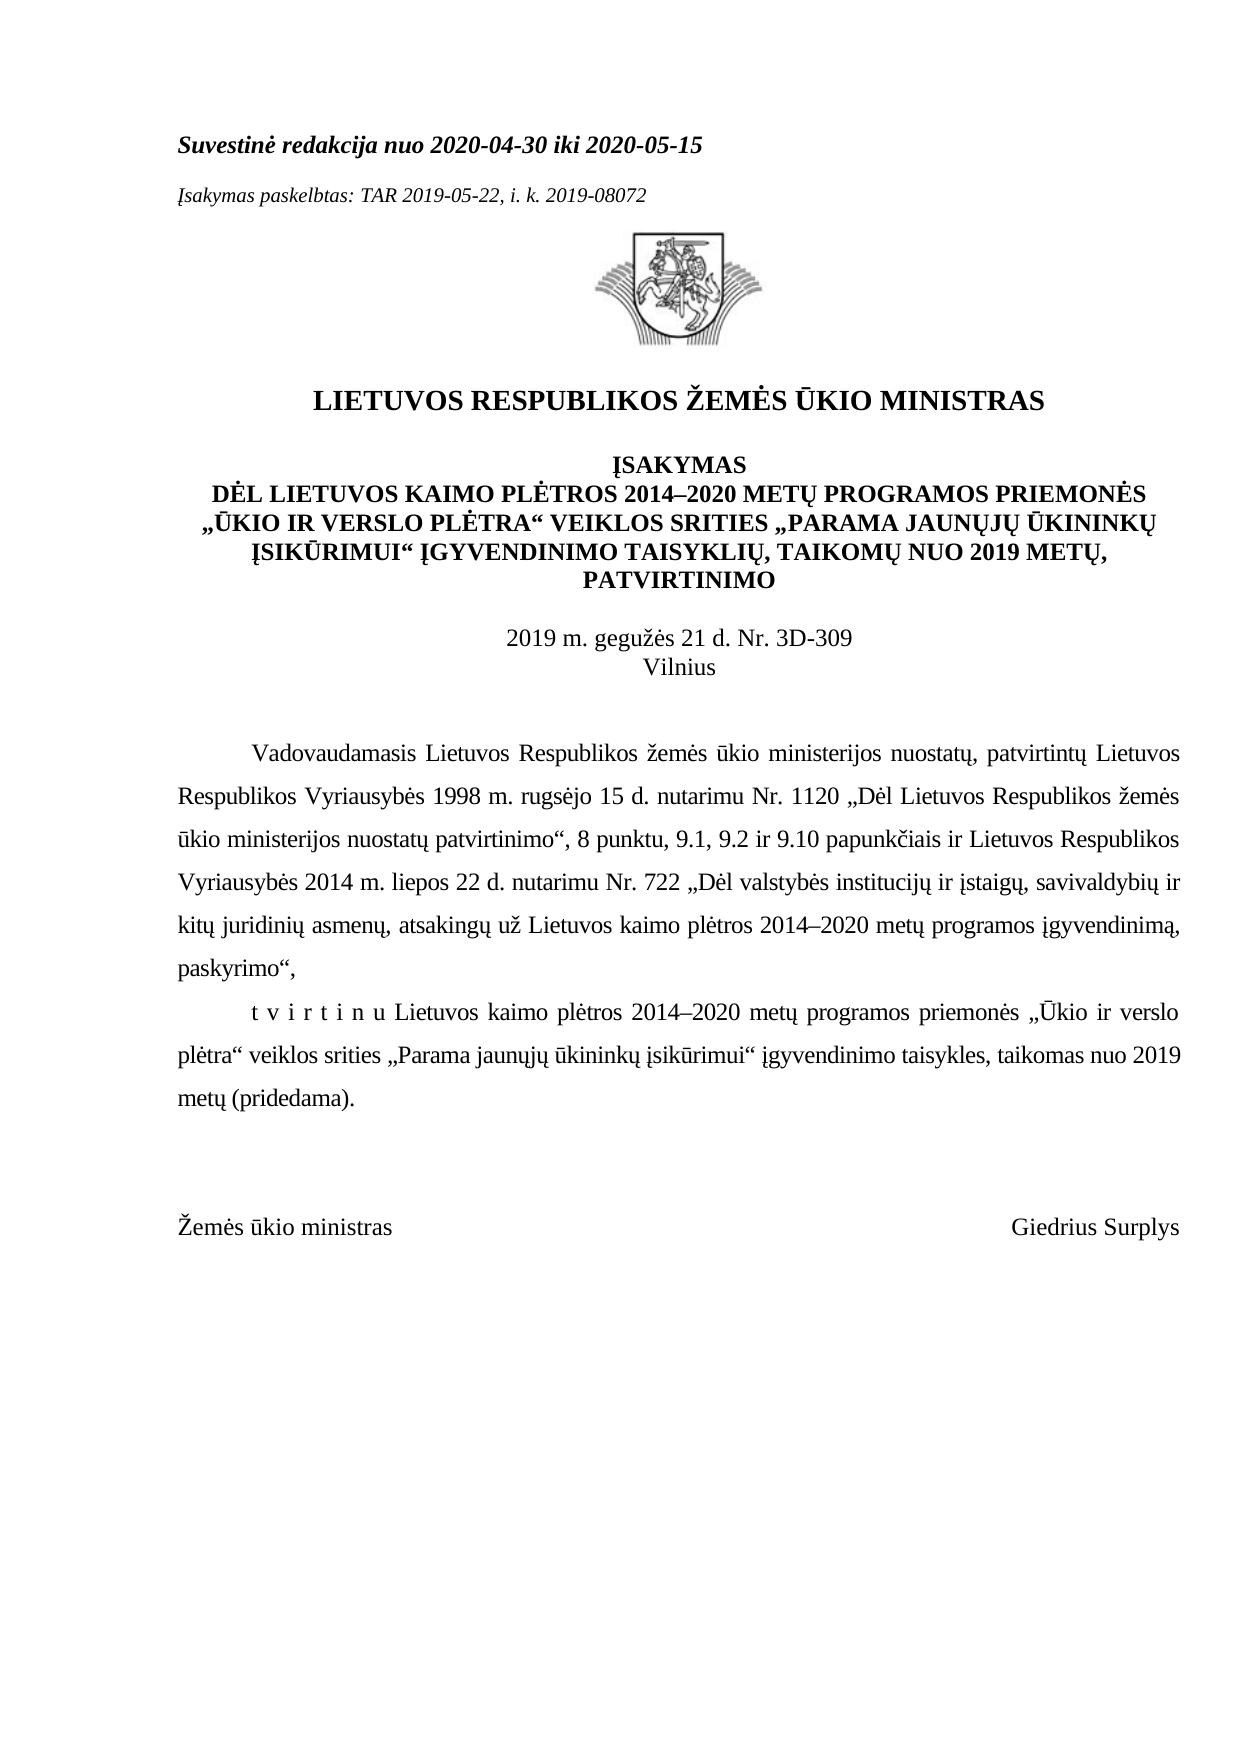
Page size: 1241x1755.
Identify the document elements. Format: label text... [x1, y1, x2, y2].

text 2019 m. gegužės 21 d. Nr. 3D-309 [177, 623, 1181, 652]
text t v i r t i n u Lietuvos kaimo plėtros 2014–2020 metų programos priemonės „Ūkio ir verslo plėtra“ veiklos srities „Parama jaunųjų ūkininkų įsikūrimui“ įgyvendinimo taisykles, taikomas nuo 2019 metų (pridedama). [177, 997, 1181, 1112]
text Vadovaudamasis Lietuvos Respublikos žemės ūkio ministerijos nuostatų, patvirtintų Lietuvos Respublikos Vyriausybės 1998 m. rugsėjo 15 d. nutarimu Nr. 1120 „Dėl Lietuvos Respublikos žemės ūkio ministerijos nuostatų patvirtinimo“, 8 punktu, 9.1, 9.2 ir 9.10 papunkčiais ir Lietuvos Respublikos Vyriausybės 2014 m. liepos 22 d. nutarimu Nr. 722 „Dėl valstybės institucijų ir įstaigų, savivaldybių ir kitų juridinių asmenų, atsakingų už Lietuvos kaimo plėtros 2014–2020 metų programos įgyvendinimą, paskyrimo“, [177, 738, 1181, 982]
text Vilnius [177, 652, 1181, 680]
text DĖL LIETUVOS KAIMO PLĖTROS 2014–2020 METŲ PROGRAMOS PRIEMONĖS „ŪKIO IR VERSLO PLĖTRA“ VEIKLOS SRITIES „PARAMA JAUNŲJŲ ŪKININKŲ ĮSIKŪRIMUI“ ĮGYVENDINIMO TAISYKLIŲ, TAIKOMŲ NUO 2019 METŲ, PATVIRTINIMO [177, 479, 1181, 594]
text ĮSAKYMAS [177, 450, 1181, 479]
text Žemės ūkio ministras Giedrius Surplys [177, 1212, 1181, 1241]
text Suvestinė redakcija nuo 2020-04-30 iki 2020-05-15 [177, 130, 1181, 159]
text LIETUVOS RESPUBLIKOS ŽEMĖS ŪKIO MINISTRAS [177, 383, 1181, 417]
text Įsakymas paskelbtas: TAR 2019-05-22, i. k. 2019-08072 [177, 183, 1181, 207]
